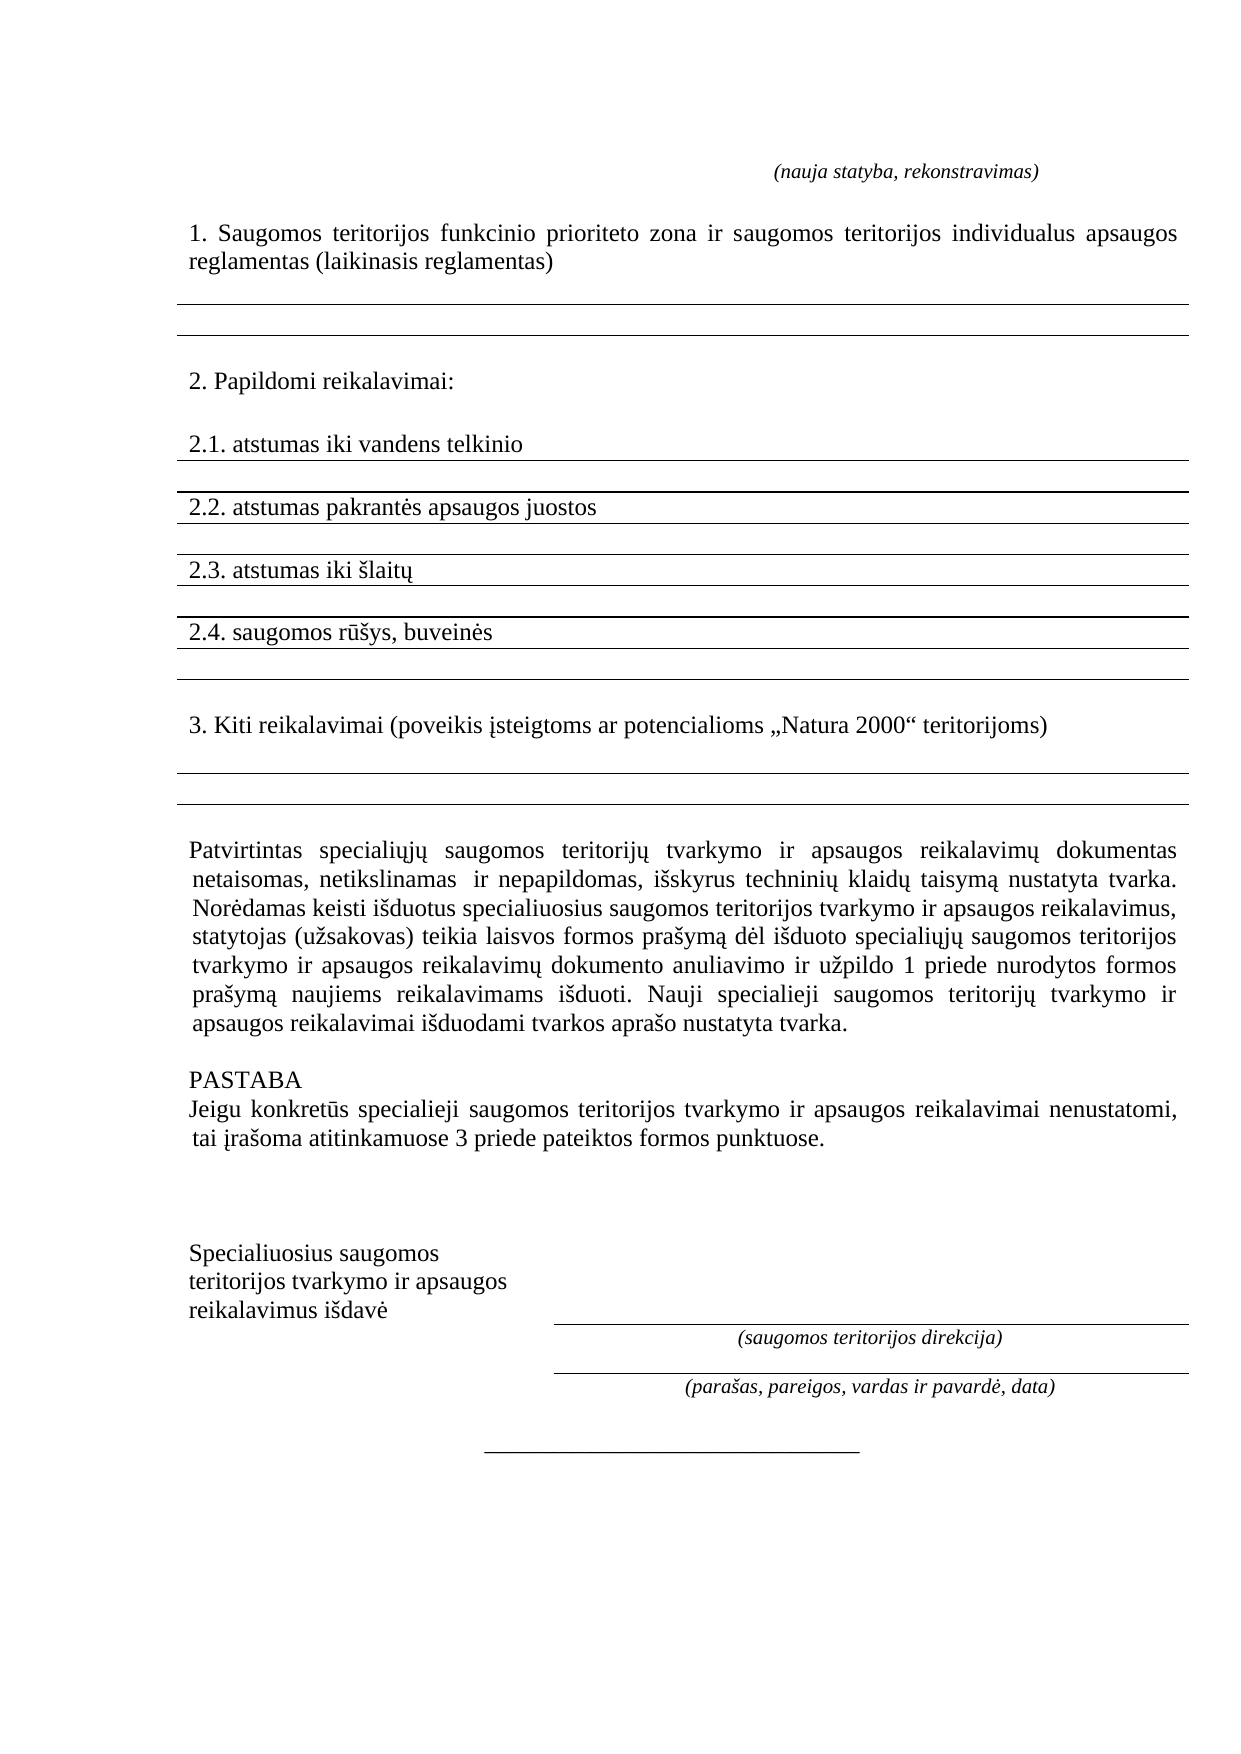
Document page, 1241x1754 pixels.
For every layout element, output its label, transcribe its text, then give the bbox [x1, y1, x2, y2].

table_cell Patvirtintas specialiųjų saugomos teritorijų tvarkymo ir apsaugos reikalavimų dokumentas netaisomas, netikslinamas ir nepapildomas, išskyrus techninių klaidų taisymą nustatyta tvarka. Norėdamas keisti išduotus specialiuosius saugomos teritorijos tvarkymo ir apsaugos reikalavimus, statytojas (užsakovas) teikia laisvos formos prašymą dėl išduoto specialiųjų saugomos teritorijos tvarkymo ir apsaugos reikalavimų dokumento anuliavimo ir užpildo 1 priede nurodytos formos prašymą naujiems reikalavimams išduoti. Nauji specialieji saugomos teritorijų tvarkymo ir apsaugos reikalavimai išduodami tvarkos aprašo nustatyta tvarka. [177, 835, 1189, 1036]
table_cell PASTABA [177, 1065, 1189, 1094]
table_cell [177, 586, 1189, 616]
table_cell Jeigu konkretūs specialieji saugomos teritorijos tvarkymo ir apsaugos reikalavimai nenustatomi, tai įrašoma atitinkamuose 3 priede pateiktos formos punktuose. [177, 1094, 1189, 1151]
table_cell 2.1. atstumas iki vandens telkinio [177, 429, 1189, 460]
table_cell 2.4. saugomos rūšys, buveinės [177, 618, 1189, 648]
table_cell [177, 1324, 553, 1349]
table_cell 2.3. atstumas iki šlaitų [177, 555, 1189, 585]
table_cell Specialiuosius saugomos teritorijos tvarkymo ir apsaugos reikalavimus išdavė [177, 1238, 553, 1324]
table_cell 1. Saugomos teritorijos funkcinio prioriteto zona ir saugomos teritorijos individualus apsaugos reglamentas (laikinasis reglamentas) [177, 218, 1189, 275]
table_cell 2. Papildomi reikalavimai: [177, 366, 1189, 398]
table_cell [177, 398, 1189, 429]
table_cell 2.2. atstumas pakrantės apsaugos juostos [177, 493, 1189, 523]
table_cell (parašas, pareigos, vardas ir pavardė, data) [554, 1374, 1189, 1398]
table_cell [177, 741, 1189, 773]
table_cell (saugomos teritorijos direkcija) [554, 1325, 1189, 1349]
table_cell [177, 188, 626, 218]
table_cell [177, 649, 1189, 679]
table_cell [177, 680, 1189, 710]
table_cell [177, 275, 1189, 304]
table_cell [177, 774, 1189, 804]
text ______________________________ [177, 1427, 1166, 1456]
table_cell [554, 1238, 1189, 1324]
table_cell [177, 1349, 553, 1373]
table_cell [177, 1180, 1189, 1209]
table_cell [177, 1209, 1189, 1238]
table_cell [177, 461, 1189, 491]
table_cell [626, 188, 1189, 218]
table_cell [177, 1373, 553, 1398]
table_cell [554, 1349, 1189, 1373]
table_cell [177, 805, 1189, 835]
table_cell [177, 336, 1189, 366]
table_cell [177, 158, 626, 188]
table_cell [177, 524, 1189, 554]
table_cell [177, 305, 1189, 335]
table_cell [177, 1036, 1189, 1065]
table_cell (nauja statyba, rekonstravimas) [626, 158, 1189, 188]
table_cell [177, 1151, 1189, 1180]
table_cell 3. Kiti reikalavimai (poveikis įsteigtoms ar potencialioms „Natura 2000“ teritorijoms) [177, 710, 1189, 741]
